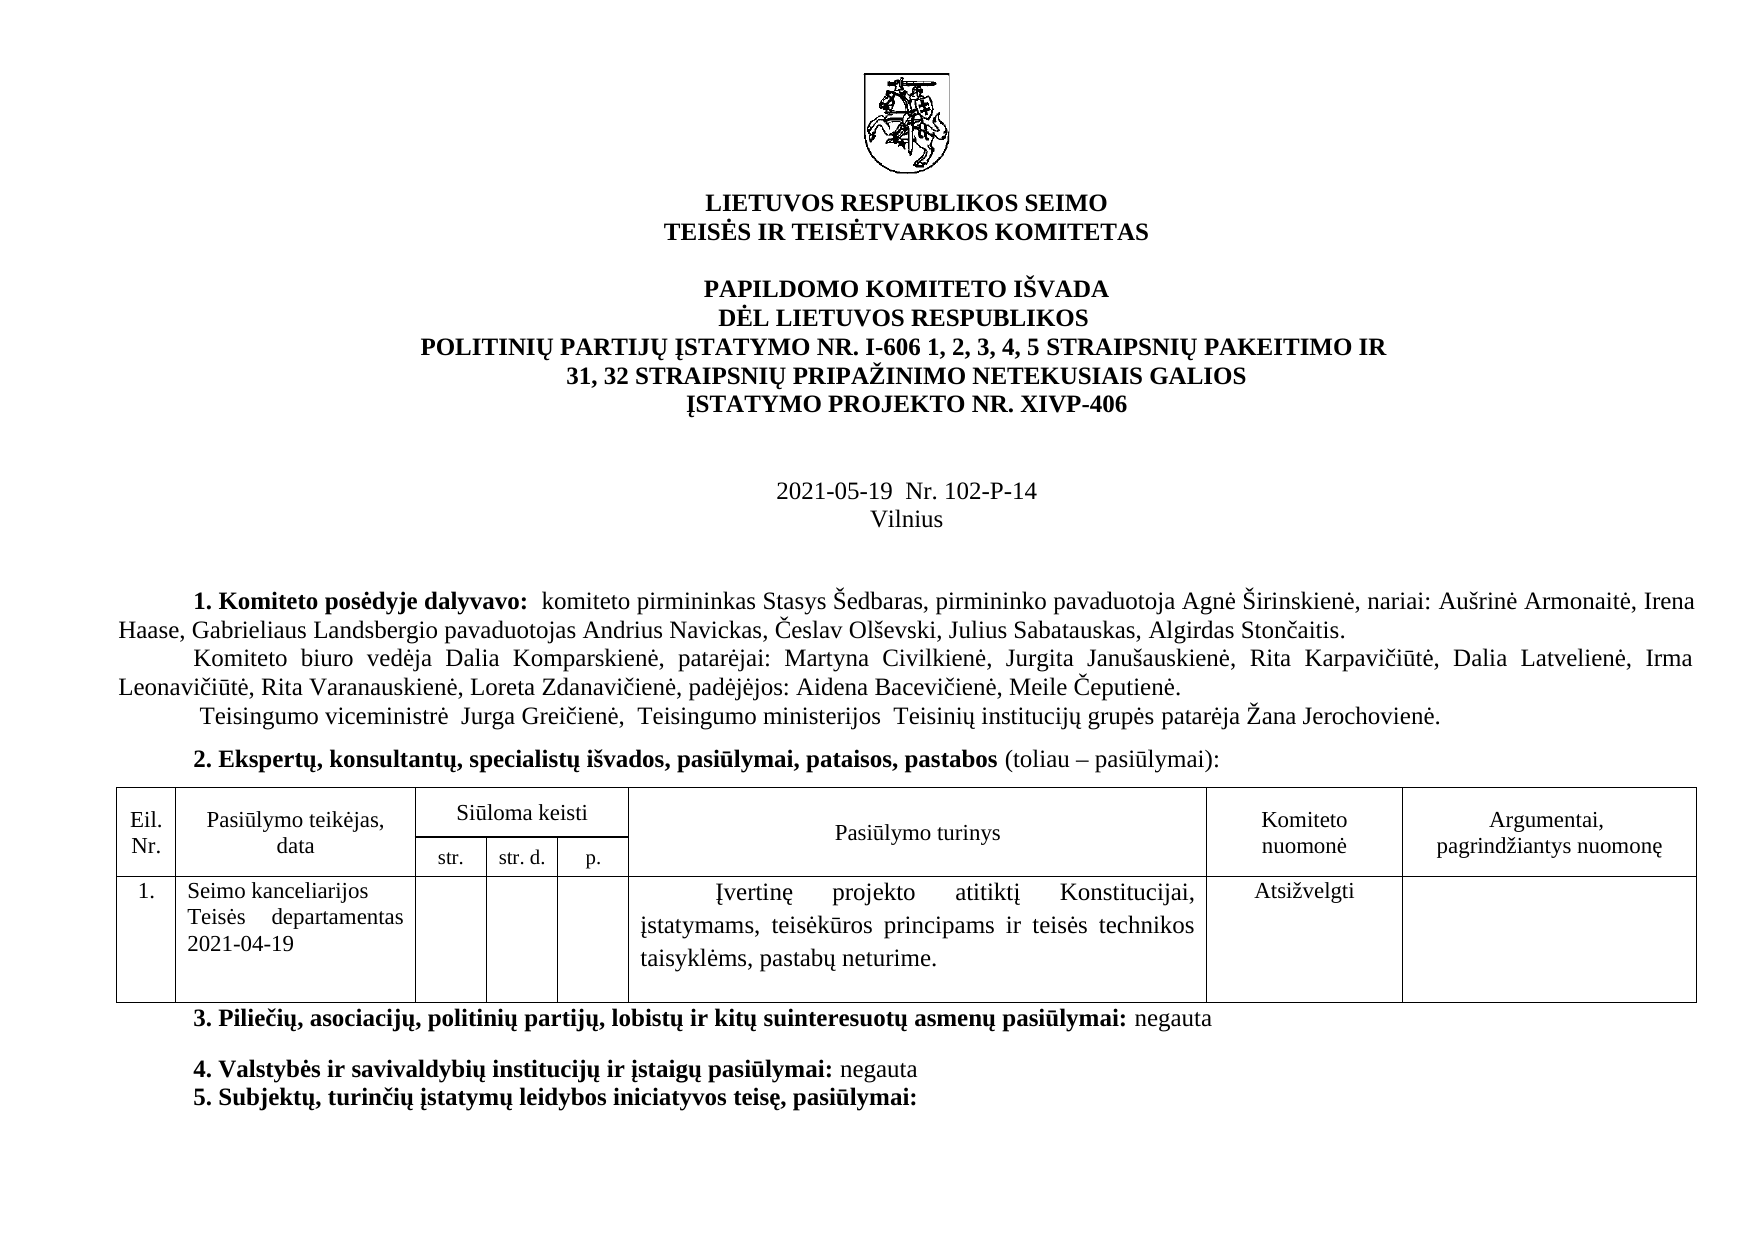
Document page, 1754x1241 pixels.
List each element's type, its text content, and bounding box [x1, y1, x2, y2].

text 1. Komiteto posėdyje dalyvavo: komiteto pirmininkas Stasys Šedbaras, pirmininko pavaduotoja Agnė Širinskienė, nariai: Aušrinė Armonaitė, Irena Haase, Gabrieliaus Landsbergio pavaduotojas Andrius Navickas, Česlav Olševski, Julius Sabatauskas, Algirdas Stončaitis. [118, 586, 1695, 643]
table_header Pasiūlymo turinys [629, 788, 1206, 876]
text ĮSTATYMO PROJEKTO NR. XIVP-406 [118, 389, 1695, 418]
table_cell Atsižvelgti [1207, 877, 1402, 1002]
text POLITINIŲ PARTIJŲ ĮSTATYMO NR. I-606 1, 2, 3, 4, 5 STRAIPSNIŲ PAKEITIMO IR [118, 332, 1695, 361]
text 31, 32 STRAIPSNIŲ PRIPAŽINIMO NETEKUSIAIS GALIOS [118, 361, 1695, 389]
text PAPILDOMO KOMITETO IŠVADA [118, 274, 1695, 303]
table_header Siūloma keisti [416, 788, 628, 836]
table_cell [1403, 877, 1696, 1002]
table_header Eil. Nr. [117, 788, 175, 876]
text DĖL LIETUVOS RESPUBLIKOS [118, 303, 1695, 332]
text Komiteto biuro vedėja Dalia Komparskienė, patarėjai: Martyna Civilkienė, Jurgita Janušauskienė, Rita Karpavičiūtė, Dalia Latvelienė, Irma Leonavičiūtė, Rita Varanauskienė, Loreta Zdanavičienė, padėjėjos: Aidena Bacevičienė, Meile Čeputienė. [118, 643, 1695, 701]
table_cell str. [416, 838, 486, 876]
table_cell Seimo kanceliarijos Teisės departamentas 2021-04-19 [176, 877, 415, 1002]
text 5. Subjektų, turinčių įstatymų leidybos iniciatyvos teisę, pasiūlymai: [118, 1082, 1695, 1111]
table_cell [487, 877, 557, 1002]
table_cell [416, 877, 486, 1002]
table_header Argumentai, pagrindžiantys nuomonę [1403, 788, 1696, 876]
text 2. Ekspertų, konsultantų, specialistų išvados, pasiūlymai, pataisos, pastabos (toliau – pasiūlymai): [118, 744, 1695, 773]
table_cell Įvertinę projekto atitiktį Konstitucijai, įstatymams, teisėkūros principams ir teisės technikos taisyklėms, pastabų neturime. [629, 877, 1206, 1002]
table_cell 1. [117, 877, 175, 1002]
table_header Pasiūlymo teikėjas, data [176, 788, 415, 876]
text TEISĖS IR TEISĖTVARKOS KOMITETAS [118, 217, 1695, 246]
text Teisingumo viceministrė Jurga Greičienė, Teisingumo ministerijos Teisinių institucijų grupės patarėja Žana Jerochovienė. [118, 701, 1695, 730]
table_header Komiteto nuomonė [1207, 788, 1402, 876]
text 3. Piliečių, asociacijų, politinių partijų, lobistų ir kitų suinteresuotų asmenų pasiūlymai: negauta [118, 1003, 1695, 1032]
text 2021-05-19 Nr. 102-P-14 [118, 476, 1695, 504]
table_cell [558, 877, 628, 1002]
text LIETUVOS RESPUBLIKOS SEIMO [118, 188, 1695, 217]
table_cell p. [558, 838, 628, 876]
text Vilnius [118, 504, 1695, 533]
table_cell str. d. [487, 838, 557, 876]
text 4. Valstybės ir savivaldybių institucijų ir įstaigų pasiūlymai: negauta [118, 1054, 1695, 1082]
